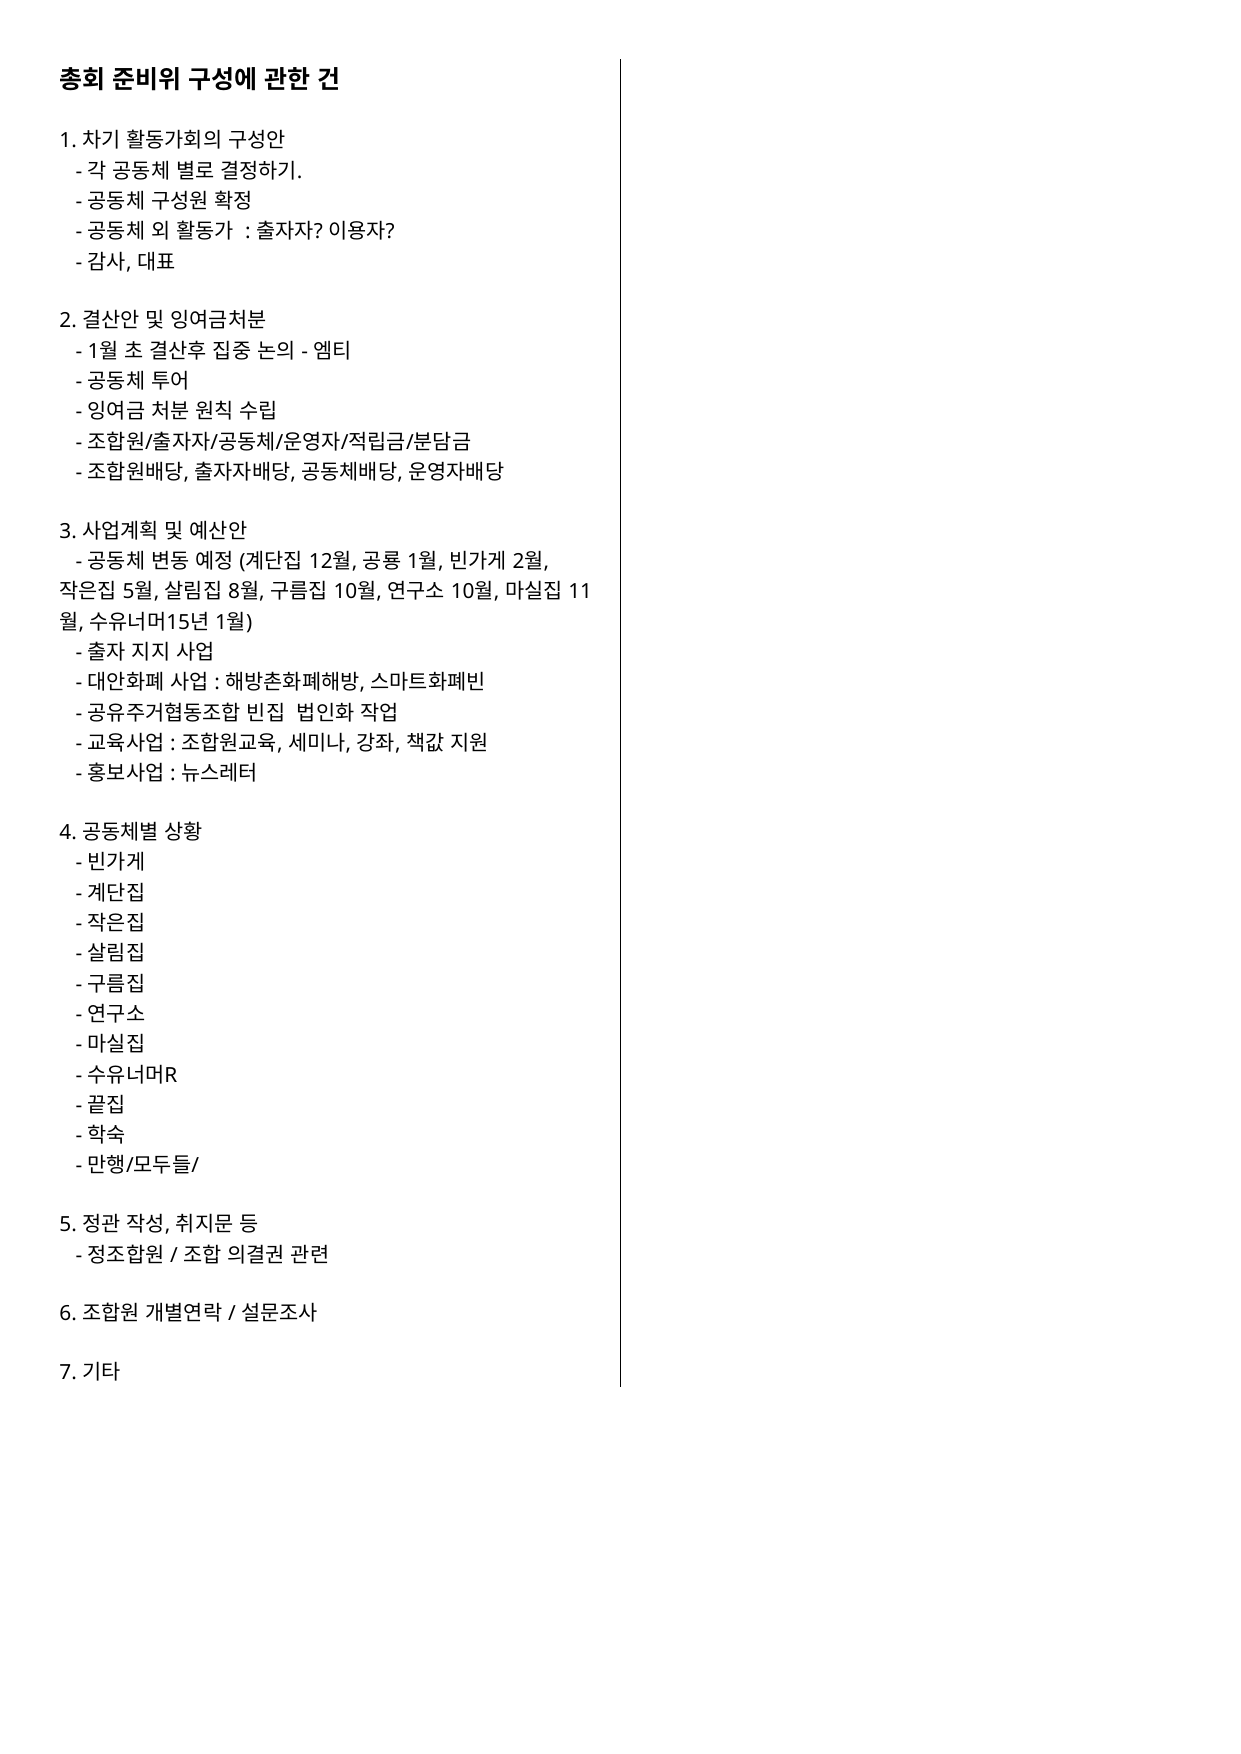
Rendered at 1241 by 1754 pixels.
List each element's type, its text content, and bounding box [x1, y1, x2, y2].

text 3. 사업계획 및 예산안 [59, 514, 611, 544]
text - 정조합원 / 조합 의결권 관련 [59, 1238, 611, 1268]
text - 빈가게 [59, 846, 611, 876]
text 7. 기타 [59, 1355, 611, 1386]
text - 조합원/출자자/공동체/운영자/적립금/분담금 [59, 425, 611, 455]
text - 살림집 [59, 937, 611, 967]
text 5. 정관 작성, 취지문 등 [59, 1207, 611, 1238]
text - 각 공동체 별로 결정하기. [59, 154, 611, 184]
text - 마실집 [59, 1027, 611, 1058]
text - 잉여금 처분 원칙 수립 [59, 395, 611, 425]
text - 출자 지지 사업 [59, 635, 611, 666]
text 1. 차기 활동가회의 구성안 [59, 124, 611, 154]
text - 조합원배당, 출자자배당, 공동체배당, 운영자배당 [59, 455, 611, 486]
text - 수유너머R [59, 1058, 611, 1088]
text - 교육사업 : 조합원교육, 세미나, 강좌, 책값 지원 [59, 726, 611, 757]
text - 끝집 [59, 1088, 611, 1118]
text - 1월 초 결산후 집중 논의 - 엠티 [59, 334, 611, 364]
text - 감사, 대표 [59, 245, 611, 275]
text - 만행/모두들/ [59, 1149, 611, 1179]
text - 대안화폐 사업 : 해방촌화폐해방, 스마트화폐빈 [59, 666, 611, 696]
text - 구름집 [59, 967, 611, 997]
text - 공동체 외 활동가 : 출자자? 이용자? [59, 215, 611, 245]
text - 공동체 구성원 확정 [59, 184, 611, 215]
text 2. 결산안 및 잉여금처분 [59, 304, 611, 334]
text - 공동체 변동 예정 (계단집 12월, 공룡 1월, 빈가게 2월, 작은집 5월, 살림집 8월, 구름집 10월, 연구소 10월, 마실집 11월, 수유너머15년 1월) [59, 544, 611, 635]
text - 학숙 [59, 1118, 611, 1149]
text 4. 공동체별 상황 [59, 815, 611, 846]
text 6. 조합원 개별연락 / 설문조사 [59, 1297, 611, 1327]
text - 연구소 [59, 997, 611, 1027]
text 총회 준비위 구성에 관한 건 [59, 59, 611, 95]
text - 공동체 투어 [59, 364, 611, 395]
text - 계단집 [59, 876, 611, 906]
text - 공유주거협동조합 빈집 법인화 작업 [59, 696, 611, 726]
text - 작은집 [59, 906, 611, 937]
text - 홍보사업 : 뉴스레터 [59, 757, 611, 787]
